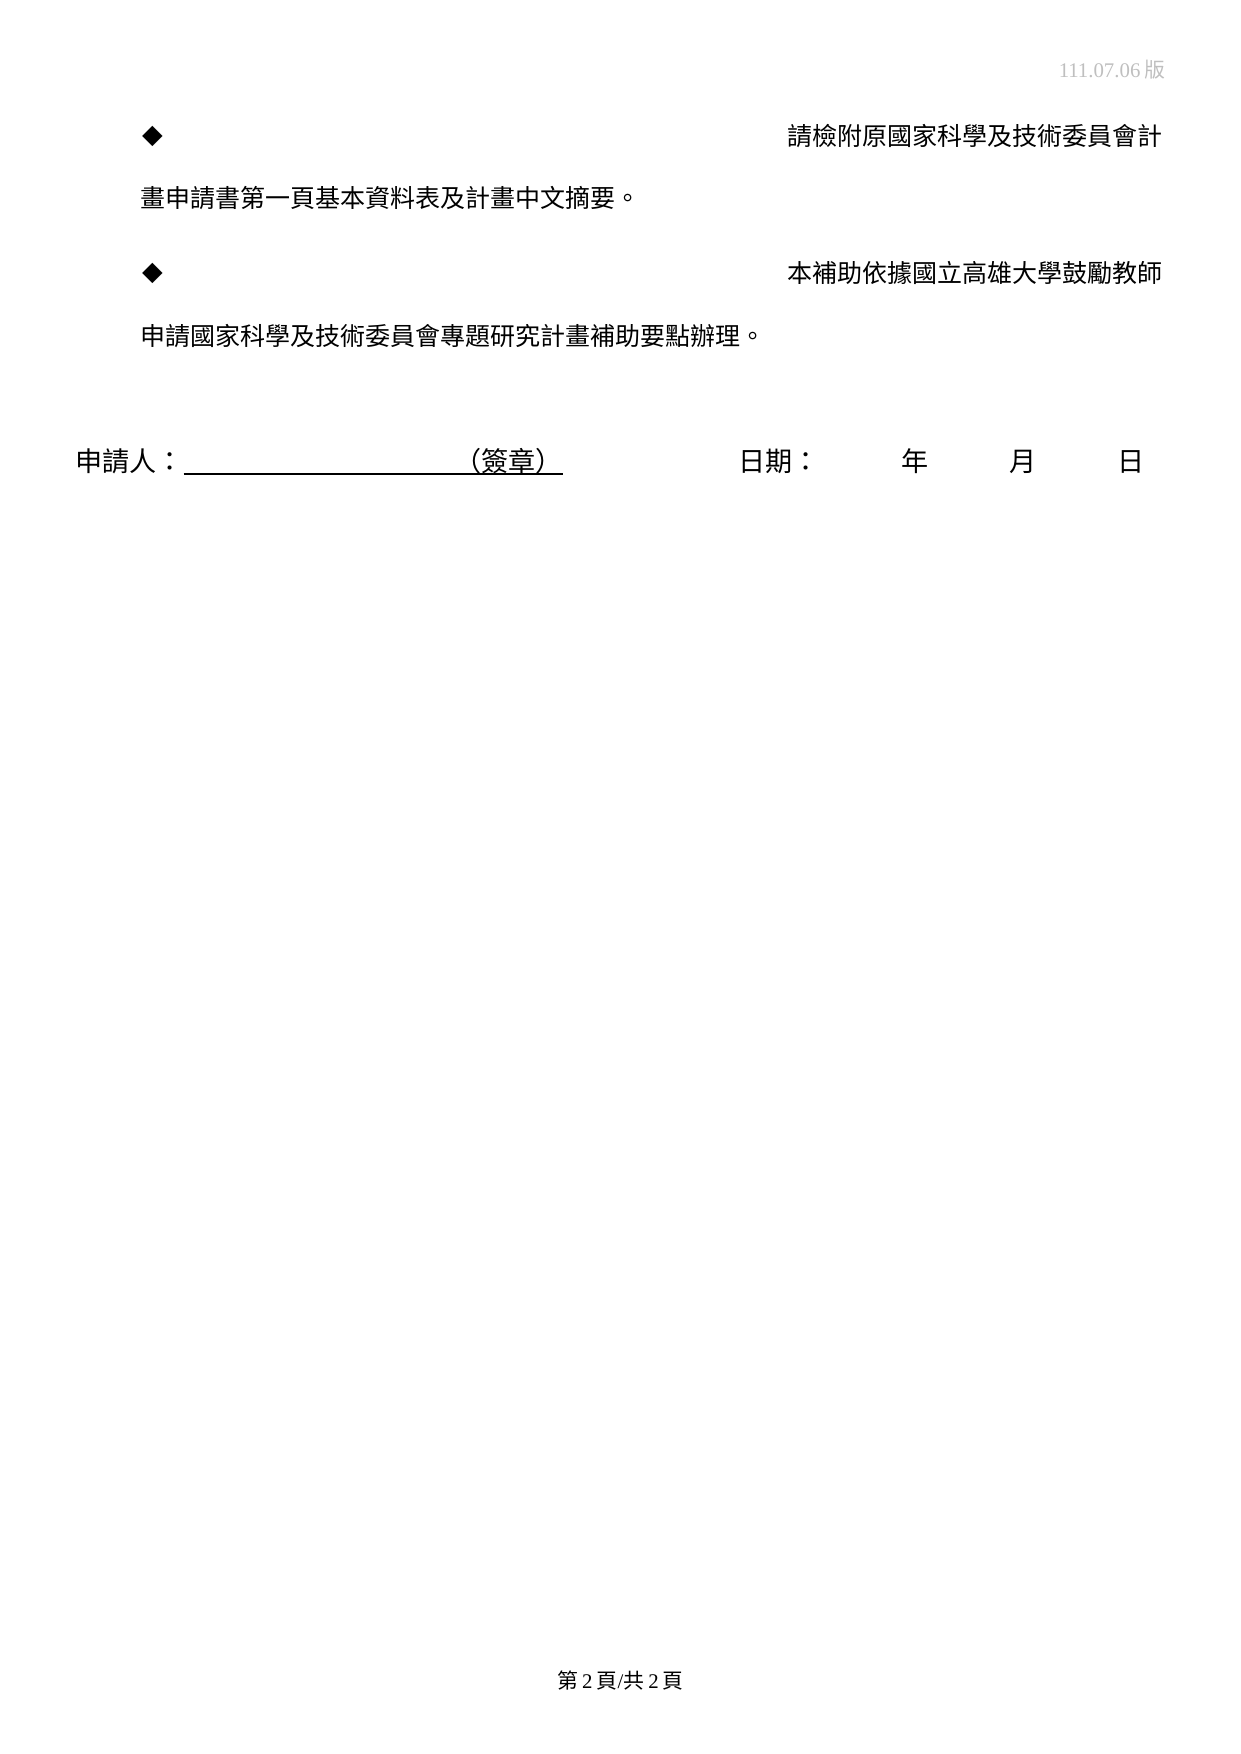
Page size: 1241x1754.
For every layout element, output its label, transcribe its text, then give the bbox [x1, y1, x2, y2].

list 本補助依據國立高雄大學鼓勵教師申請國家科學及技術委員會專題研究計畫補助要點辦理。 [140, 230, 1165, 355]
list 請檢附原國家科學及技術委員會計畫申請書第一頁基本資料表及計畫中文摘要。 [140, 93, 1165, 218]
text 申請人： （簽章） 日期： 年 月 日 [75, 418, 1165, 480]
